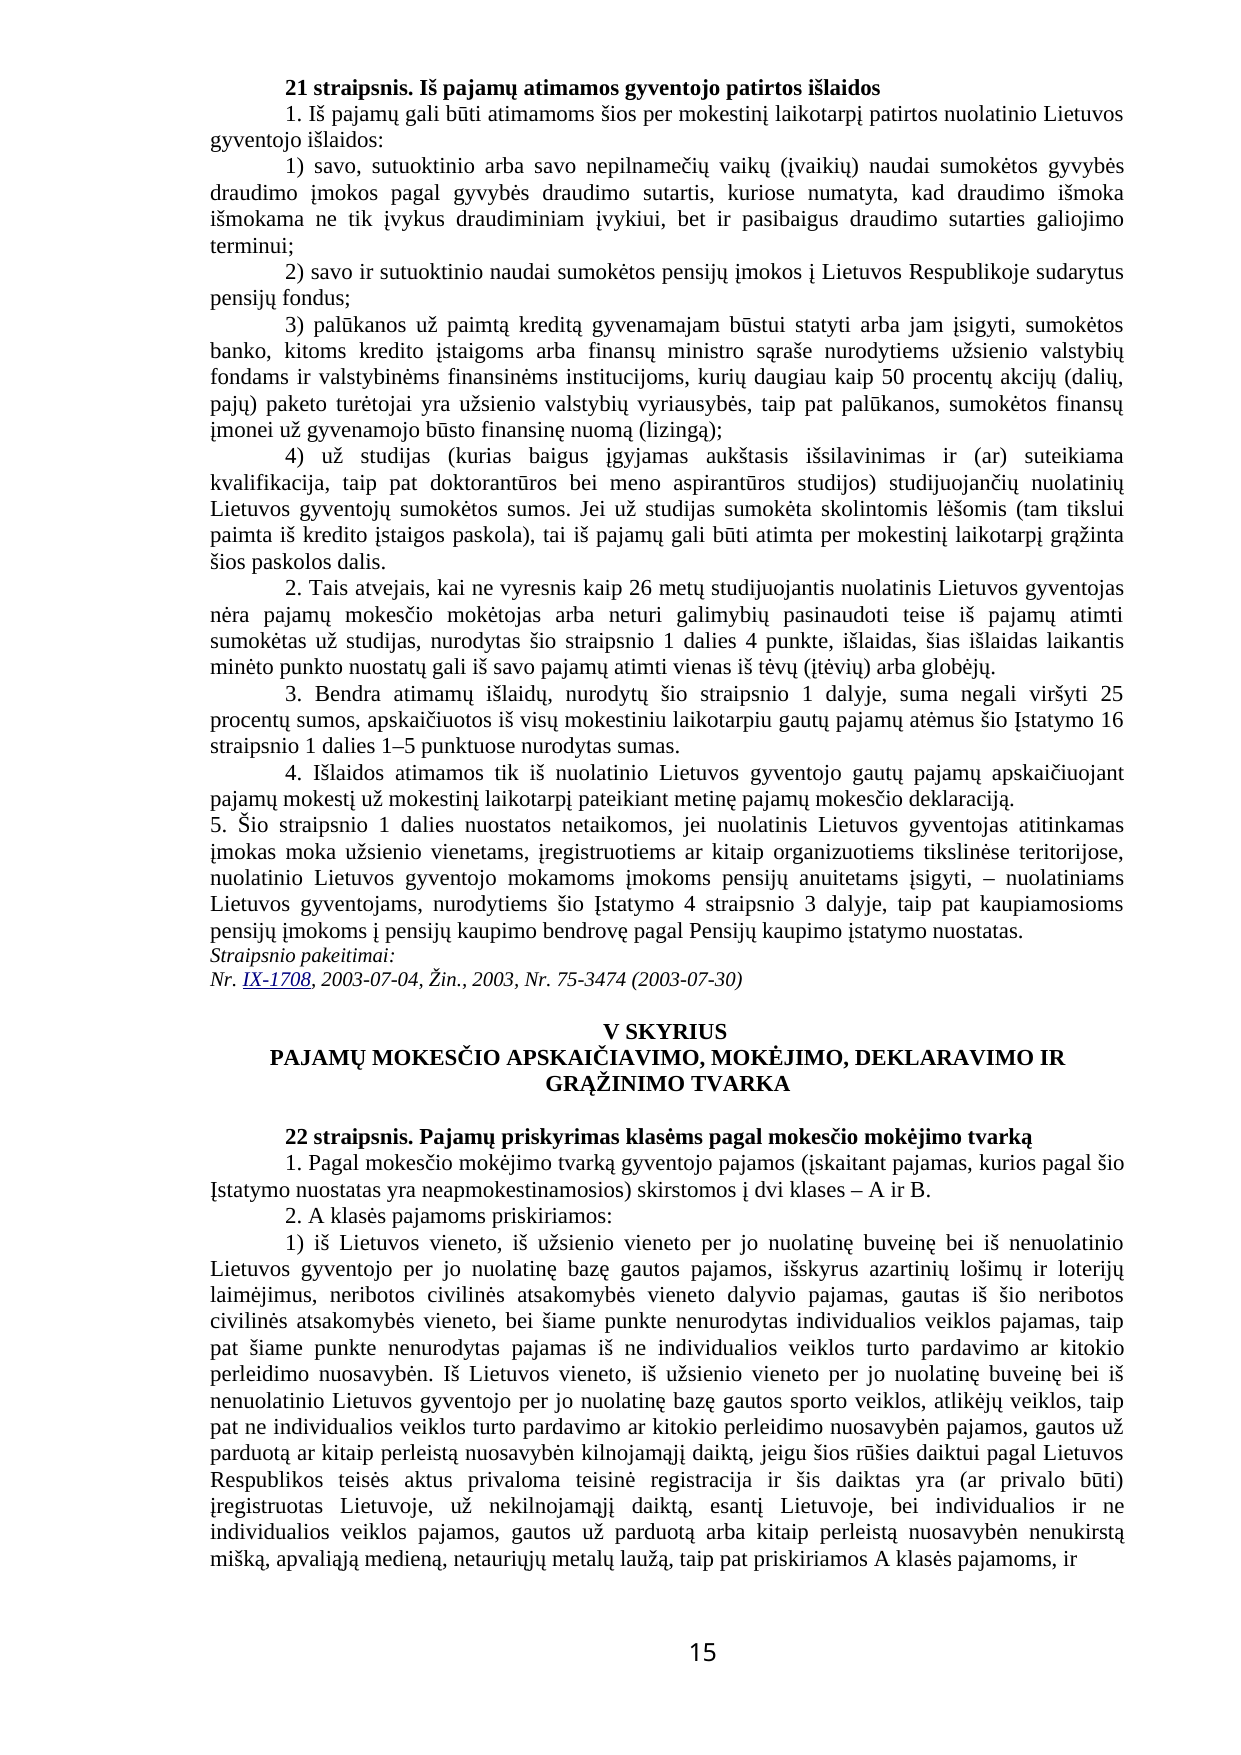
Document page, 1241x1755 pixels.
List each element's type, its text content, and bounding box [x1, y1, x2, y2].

text 1. Iš pajamų gali būti atimamoms šios per mokestinį laikotarpį patirtos nuolatinio Lietuvos gyventojo išlaidos: [210, 100, 1126, 153]
text 2) savo ir sutuoktinio naudai sumokėtos pensijų įmokos į Lietuvos Respublikoje sudarytus pensijų fondus; [210, 258, 1126, 311]
text 22 straipsnis. Pajamų priskyrimas klasėms pagal mokesčio mokėjimo tvarką [210, 1123, 1126, 1149]
text 4) už studijas (kurias baigus įgyjamas aukštasis išsilavinimas ir (ar) suteikiama kvalifikacija, taip pat doktorantūros bei meno aspirantūros studijos) studijuojančių nuolatinių Lietuvos gyventojų sumokėtos sumos. Jei už studijas sumokėta skolintomis lėšomis (tam tikslui paimta iš kredito įstaigos paskola), tai iš pajamų gali būti atimta per mokestinį laikotarpį grąžinta šios paskolos dalis. [210, 442, 1126, 574]
text 1) iš Lietuvos vieneto, iš užsienio vieneto per jo nuolatinę buveinę bei iš nenuolatinio Lietuvos gyventojo per jo nuolatinę bazę gautos pajamos, išskyrus azartinių lošimų ir loterijų laimėjimus, neribotos civilinės atsakomybės vieneto dalyvio pajamas, gautas iš šio neribotos civilinės atsakomybės vieneto, bei šiame punkte nenurodytas individualios veiklos pajamas, taip pat šiame punkte nenurodytas pajamas iš ne individualios veiklos turto pardavimo ar kitokio perleidimo nuosavybėn. Iš Lietuvos vieneto, iš užsienio vieneto per jo nuolatinę buveinę bei iš nenuolatinio Lietuvos gyventojo per jo nuolatinę bazę gautos sporto veiklos, atlikėjų veiklos, taip pat ne individualios veiklos turto pardavimo ar kitokio perleidimo nuosavybėn pajamos, gautos už parduotą ar kitaip perleistą nuosavybėn kilnojamąjį daiktą, jeigu šios rūšies daiktui pagal Lietuvos Respublikos teisės aktus privaloma teisinė registracija ir šis daiktas yra (ar privalo būti) įregistruotas Lietuvoje, už nekilnojamąjį daiktą, esantį Lietuvoje, bei individualios ir ne individualios veiklos pajamos, gautos už parduotą arba kitaip perleistą nuosavybėn nenukirstą mišką, apvaliąją medieną, netauriųjų metalų laužą, taip pat priskiriamos A klasės pajamoms, ir [210, 1228, 1126, 1571]
text 4. Išlaidos atimamos tik iš nuolatinio Lietuvos gyventojo gautų pajamų apskaičiuojant pajamų mokestį už mokestinį laikotarpį pateikiant metinę pajamų mokesčio deklaraciją. [210, 759, 1126, 811]
text Straipsnio pakeitimai: [210, 943, 1126, 967]
text 1) savo, sutuoktinio arba savo nepilnamečių vaikų (įvaikių) naudai sumokėtos gyvybės draudimo įmokos pagal gyvybės draudimo sutartis, kuriose numatyta, kad draudimo išmoka išmokama ne tik įvykus draudiminiam įvykiui, bet ir pasibaigus draudimo sutarties galiojimo terminui; [210, 153, 1126, 258]
text 3. Bendra atimamų išlaidų, nurodytų šio straipsnio 1 dalyje, suma negali viršyti 25 procentų sumos, apskaičiuotos iš visų mokestiniu laikotarpiu gautų pajamų atėmus šio Įstatymo 16 straipsnio 1 dalies 1–5 punktuose nurodytas sumas. [210, 680, 1126, 759]
text PAJAMŲ MOKESČIO APSKAIČIAVIMO, MOKĖJIMO, DEKLARAVIMO IR GRĄŽINIMO TVARKA [210, 1044, 1126, 1097]
text V SKYRIUS [210, 1018, 1126, 1044]
text 3) palūkanos už paimtą kreditą gyvenamajam būstui statyti arba jam įsigyti, sumokėtos banko, kitoms kredito įstaigoms arba finansų ministro sąraše nurodytiems užsienio valstybių fondams ir valstybinėms finansinėms institucijoms, kurių daugiau kaip 50 procentų akcijų (dalių, pajų) paketo turėtojai yra užsienio valstybių vyriausybės, taip pat palūkanos, sumokėtos finansų įmonei už gyvenamojo būsto finansinę nuomą (lizingą); [210, 311, 1126, 442]
text Nr. IX-1708, 2003-07-04, Žin., 2003, Nr. 75-3474 (2003-07-30) [210, 967, 1120, 991]
text 2. A klasės pajamoms priskiriamos: [210, 1202, 1126, 1228]
text 1. Pagal mokesčio mokėjimo tvarką gyventojo pajamos (įskaitant pajamas, kurios pagal šio Įstatymo nuostatas yra neapmokestinamosios) skirstomos į dvi klases – A ir B. [210, 1149, 1126, 1202]
text 2. Tais atvejais, kai ne vyresnis kaip 26 metų studijuojantis nuolatinis Lietuvos gyventojas nėra pajamų mokesčio mokėtojas arba neturi galimybių pasinaudoti teise iš pajamų atimti sumokėtas už studijas, nurodytas šio straipsnio 1 dalies 4 punkte, išlaidas, šias išlaidas laikantis minėto punkto nuostatų gali iš savo pajamų atimti vienas iš tėvų (įtėvių) arba globėjų. [210, 574, 1126, 680]
text 21 straipsnis. Iš pajamų atimamos gyventojo patirtos išlaidos [210, 73, 1126, 100]
subtitle 5. Šio straipsnio 1 dalies nuostatos netaikomos, jei nuolatinis Lietuvos gyventojas atitinkamas įmokas moka užsienio vienetams, įregistruotiems ar kitaip organizuotiems tikslinėse teritorijose, nuolatinio Lietuvos gyventojo mokamoms įmokoms pensijų anuitetams įsigyti, – nuolatiniams Lietuvos gyventojams, nurodytiems šio Įstatymo 4 straipsnio 3 dalyje, taip pat kaupiamosioms pensijų įmokoms į pensijų kaupimo bendrovę pagal Pensijų kaupimo įstatymo nuostatas. [210, 811, 1126, 943]
